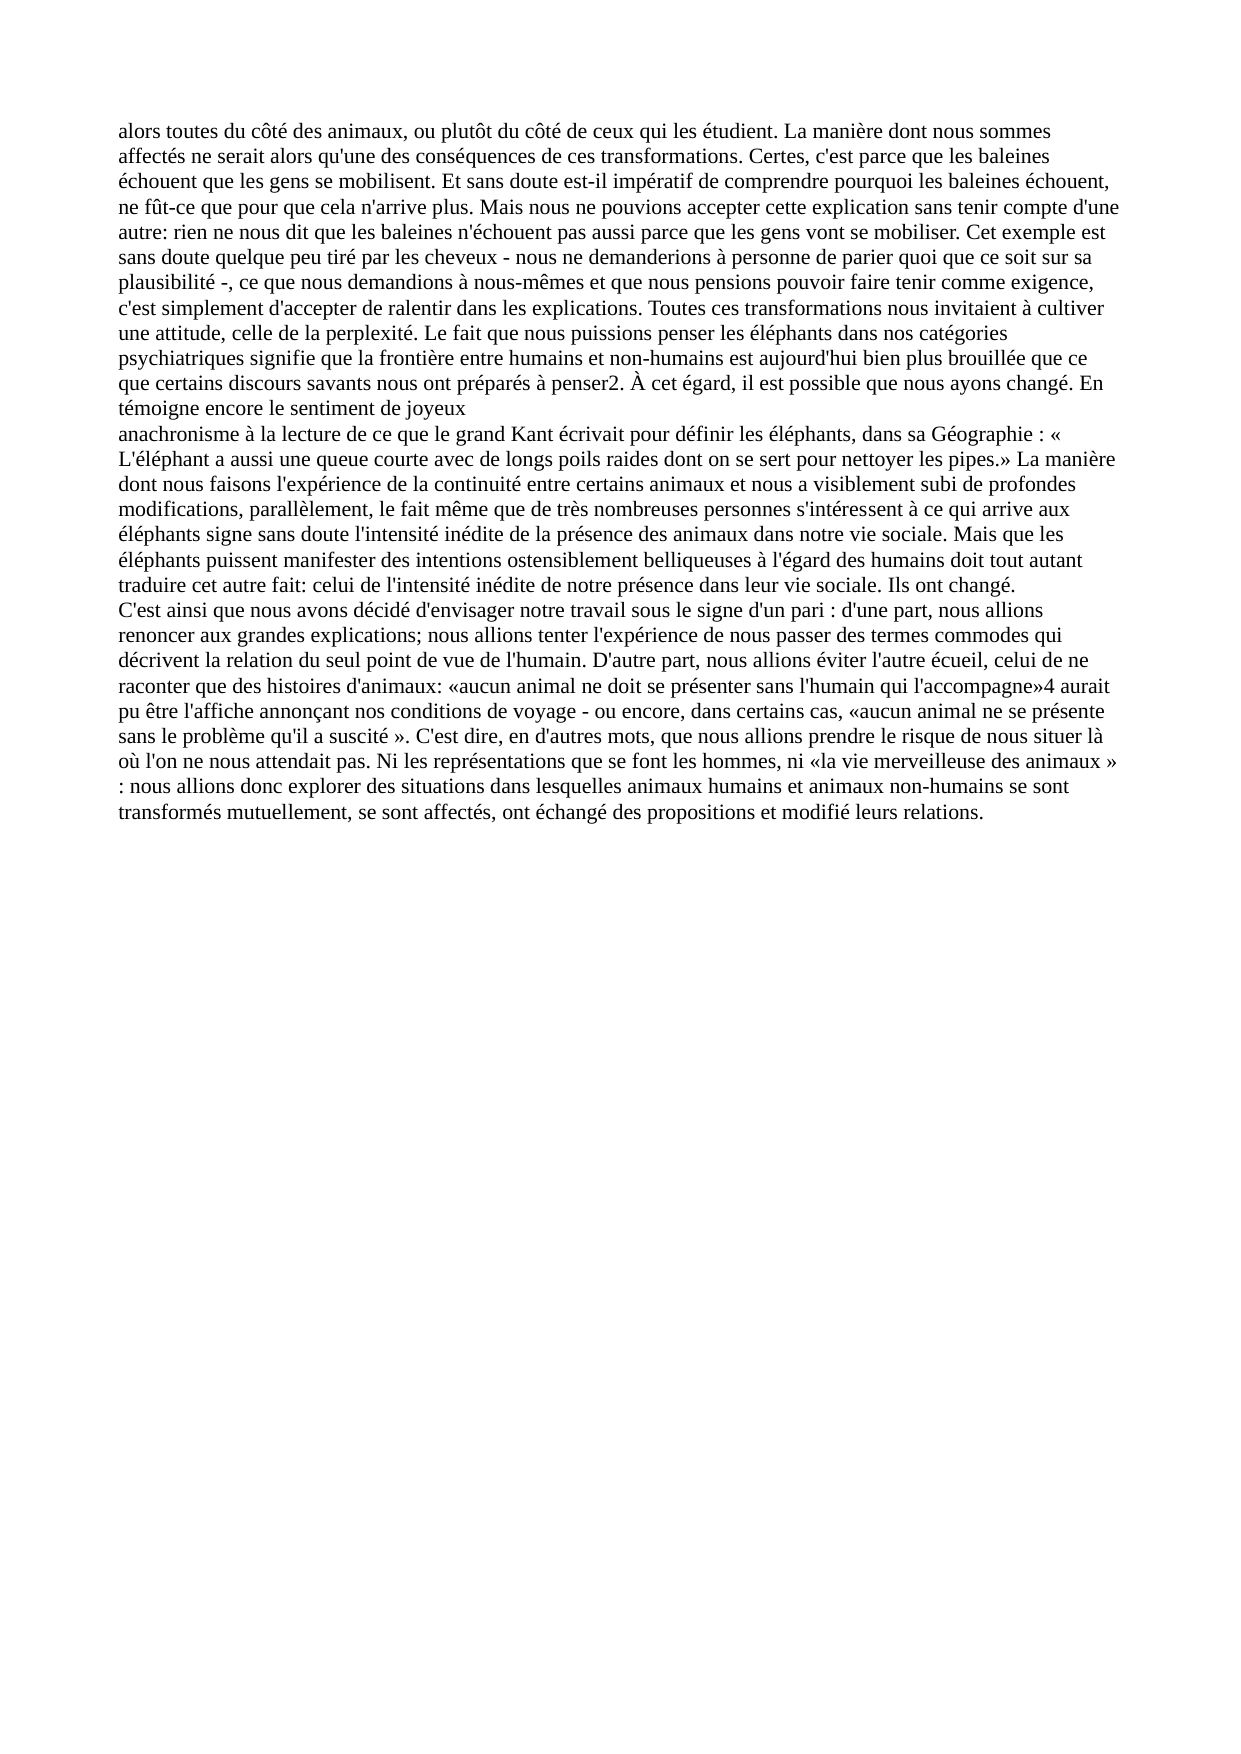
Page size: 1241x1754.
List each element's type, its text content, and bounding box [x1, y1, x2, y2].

text alors toutes du côté des animaux, ou plutôt du côté de ceux qui les étudient. La manière dont nous sommes affectés ne serait alors qu'une des consé­quences de ces transformations. Certes, c'est parce que les baleines échouent que les gens se mobilisent. Et sans doute est-il impératif de comprendre pourquoi les baleines échouent, ne fût-ce que pour que cela n'arrive plus. Mais nous ne pouvions accepter cette explication sans tenir compte d'une autre: rien ne nous dit que les baleines n'échouent pas aussi parce que les gens vont se mobiliser. Cet exemple est sans doute quelque peu tiré par les cheveux - nous ne demanderions à personne de parier quoi que ce soit sur sa plausibilité -, ce que nous demandions à nous-mêmes et que nous pensions pouvoir faire tenir comme exigence, c'est simplement d'accepter de ralentir dans les explications. Toutes ces transformations nous invitaient à cultiver une attitude, celle de la perplexité. Le fait que nous puissions penser les éléphants dans nos catégories psychiatriques signifie que la frontière entre humains et non-humains est aujourd'hui bien plus brouillée que ce que certains discours savants nous ont préparés à penser2. À cet égard, il est possible que nous ayons changé. En témoigne encore le sentiment de joyeux [118, 118, 1122, 421]
text C'est ainsi que nous avons décidé d'envisager notre travail sous le signe d'un pari : d'une part, nous allions renoncer aux grandes explications; nous allions tenter l'expérience de nous passer des termes commodes qui décrivent la relation du seul point de vue de l'humain. D'autre part, nous allions éviter l'autre écueil, celui de ne raconter que des histoires d'animaux: «aucun animal ne doit se présenter sans l'humain qui l'accompagne»4 aurait pu être l'affiche annonçant nos conditions de voyage - ou encore, dans certains cas, «aucun animal ne se présente sans le problème qu'il a suscité ». C'est dire, en d'autres mots, que nous allions prendre le risque de nous situer là où l'on ne nous attendait pas. Ni les représentations que se font les hommes, ni «la vie merveilleuse des animaux » : nous allions donc explorer des situations dans lesquelles animaux humains et animaux non-humains se sont transformés mutuel­lement, se sont affectés, ont échangé des propositions et modifié leurs relations. [118, 597, 1122, 824]
text anachronisme à la lecture de ce que le grand Kant écrivait pour définir les éléphants, dans sa Géographie : « L'éléphant a aussi une queue courte avec de longs poils raides dont on se sert pour nettoyer les pipes.» La manière dont nous faisons l'expérience de la continuité entre certains animaux et nous a visiblement subi de profondes modifications, parallèlement, le fait même que de très nombreuses personnes s'intéres­sent à ce qui arrive aux éléphants signe sans doute l'intensité inédite de la présence des animaux dans notre vie sociale. Mais que les éléphants puissent manifester des intentions ostensiblement belliqueuses à l'égard des humains doit tout autant traduire cet autre fait: celui de l'intensité inédite de notre présence dans leur vie sociale. Ils ont changé. [118, 421, 1122, 597]
